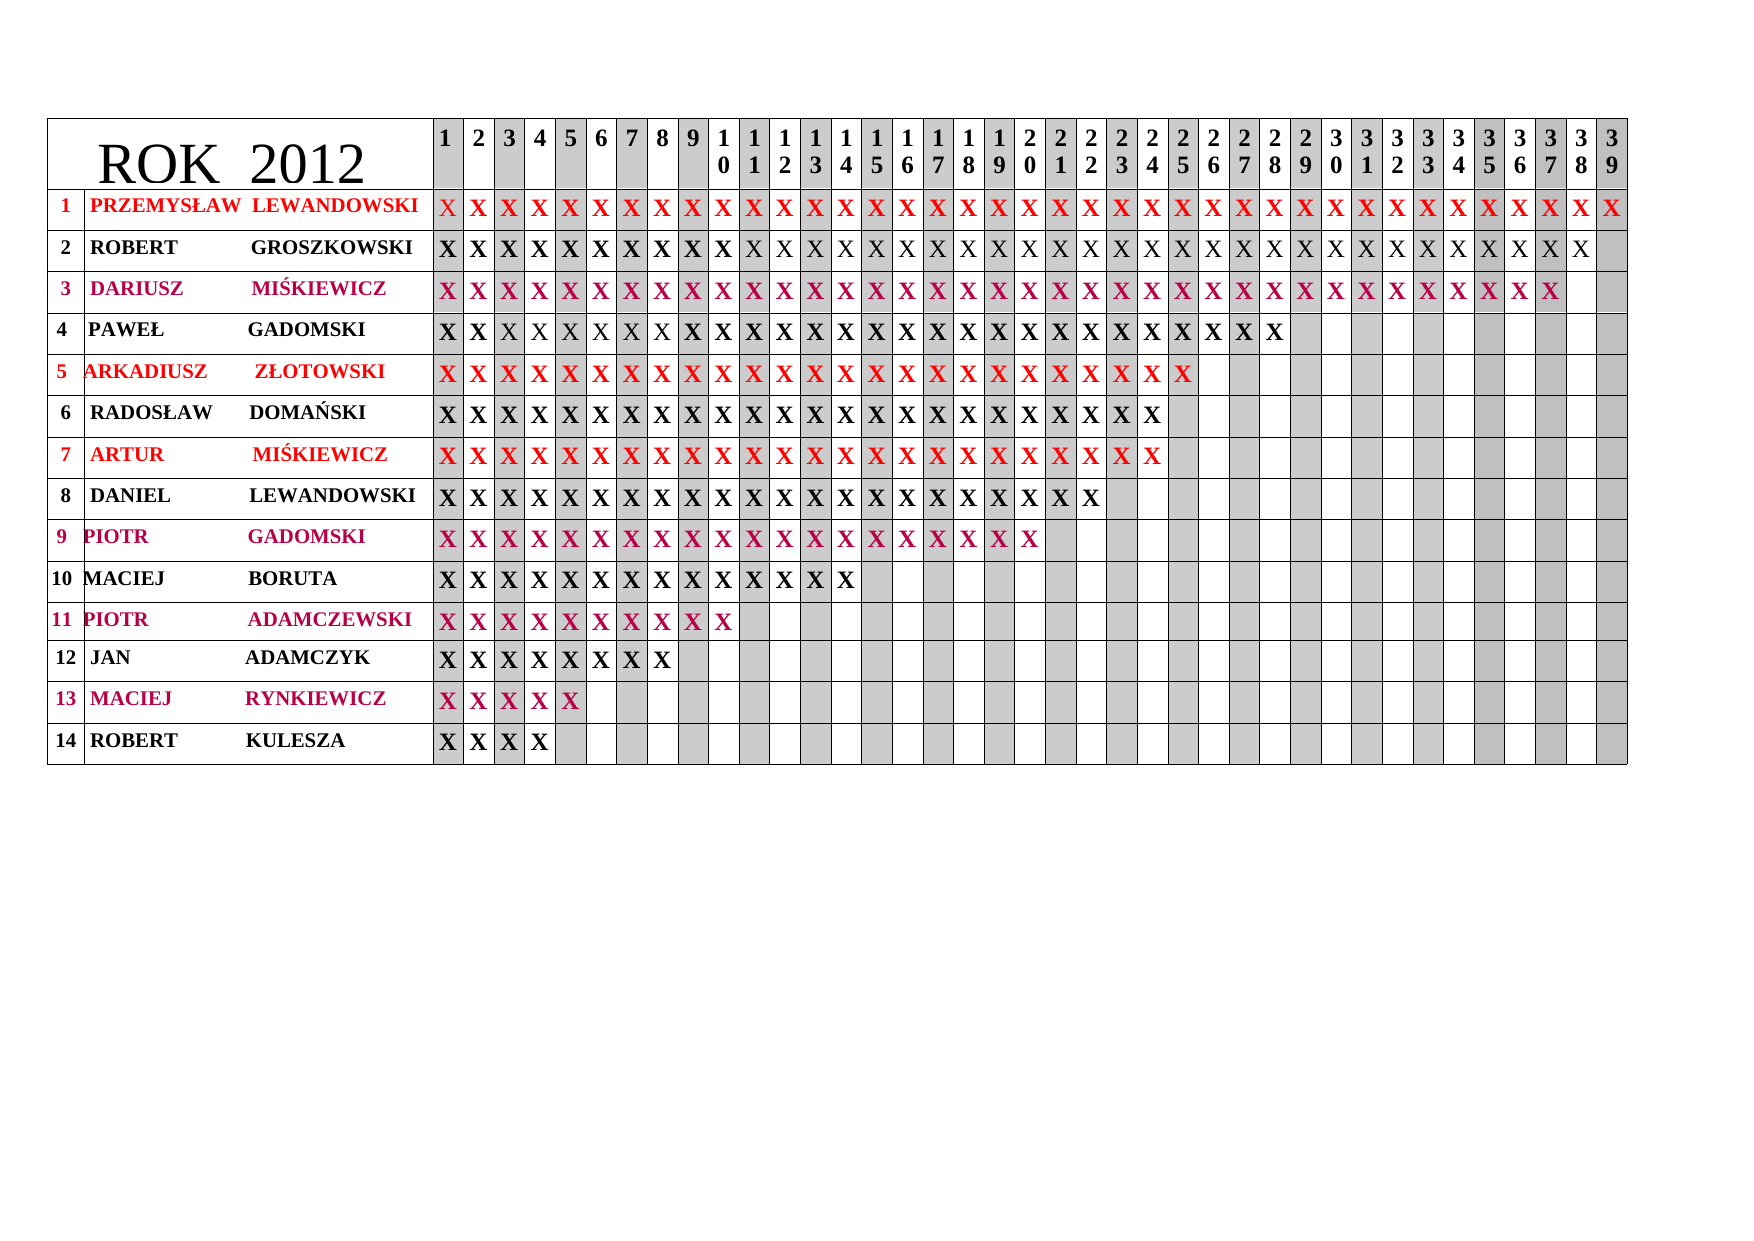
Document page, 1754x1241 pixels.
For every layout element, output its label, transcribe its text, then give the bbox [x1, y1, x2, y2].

table_cell [1322, 724, 1351, 764]
table_cell [954, 724, 984, 764]
table_cell X [556, 682, 586, 723]
table_cell [1567, 396, 1596, 437]
table_cell X [985, 438, 1014, 478]
table_cell X [832, 272, 861, 312]
table_cell X [1199, 272, 1229, 312]
table_cell X [770, 562, 800, 602]
table_cell [1322, 438, 1351, 478]
table_cell JAN ADAMCZYK [85, 641, 433, 681]
table_cell 2 [48, 231, 84, 271]
table_cell X [954, 355, 984, 395]
table_cell [1352, 724, 1382, 764]
table_cell X [893, 231, 923, 271]
table_cell [924, 724, 953, 764]
table_header 34 [1444, 119, 1474, 188]
table_cell X [587, 562, 616, 602]
table_cell [1260, 355, 1290, 395]
table_cell X [924, 438, 953, 478]
table_cell 3 [48, 272, 84, 312]
table_header 12 [770, 119, 800, 188]
table_cell PIOTR ADAMCZEWSKI [85, 603, 433, 640]
table_cell [1505, 724, 1535, 764]
table_cell [862, 562, 892, 602]
table_cell X [801, 479, 831, 519]
table_cell [648, 724, 678, 764]
table_cell [1414, 314, 1443, 354]
table_cell X [1475, 272, 1504, 312]
table_cell [1536, 562, 1566, 602]
table_cell [1536, 641, 1566, 681]
table_cell X [464, 724, 494, 764]
table_cell [1536, 355, 1566, 395]
table_cell X [495, 272, 524, 312]
table_cell 7 [48, 438, 84, 478]
table_cell [1230, 603, 1259, 640]
table_cell X [434, 603, 463, 640]
table_cell [1567, 438, 1596, 478]
table_cell [1383, 314, 1413, 354]
table_cell X [1536, 231, 1566, 271]
table_cell X [525, 724, 555, 764]
table_cell [1260, 479, 1290, 519]
table_cell X [1169, 272, 1198, 312]
table_cell [1536, 438, 1566, 478]
table_cell X [770, 396, 800, 437]
table_cell PIOTR GADOMSKI [85, 520, 433, 561]
table_cell X [679, 231, 708, 271]
table_cell X [464, 272, 494, 312]
table_cell [985, 724, 1014, 764]
table_cell [893, 603, 923, 640]
table_cell [1567, 724, 1596, 764]
table_cell X [740, 314, 769, 354]
table_cell X [893, 479, 923, 519]
table_cell [740, 603, 769, 640]
table_cell [1169, 396, 1198, 437]
table_cell [1444, 396, 1474, 437]
table_cell X [434, 396, 463, 437]
table_cell [1077, 641, 1106, 681]
table_cell [832, 641, 861, 681]
table_cell X [464, 314, 494, 354]
table_cell [1536, 396, 1566, 437]
table_cell [862, 641, 892, 681]
table_cell [1138, 603, 1168, 640]
table_cell [1597, 438, 1627, 478]
table_cell [1046, 641, 1076, 681]
table_cell [1169, 641, 1198, 681]
table_cell [1046, 724, 1076, 764]
table_cell [1199, 682, 1229, 723]
table_cell X [648, 314, 678, 354]
table_cell X [740, 231, 769, 271]
table_cell [1475, 314, 1504, 354]
table_cell [1260, 724, 1290, 764]
table_cell [893, 641, 923, 681]
table_cell X [1230, 231, 1259, 271]
table_cell [1475, 520, 1504, 561]
table_cell 6 [48, 396, 84, 437]
table_cell [1444, 479, 1474, 519]
table_cell X [648, 396, 678, 437]
table_cell X [1291, 272, 1321, 312]
table_cell [1567, 355, 1596, 395]
table_header 1 [434, 119, 463, 188]
table_cell X [1505, 231, 1535, 271]
table_cell [1260, 603, 1290, 640]
table_cell X [1046, 438, 1076, 478]
table_cell X [1505, 272, 1535, 312]
table_header 33 [1414, 119, 1443, 188]
table_cell [1597, 520, 1627, 561]
table_cell [1444, 438, 1474, 478]
table_cell X [617, 520, 647, 561]
table_cell MACIEJ RYNKIEWICZ [85, 682, 433, 723]
table_cell X [893, 190, 923, 230]
table_header 13 [801, 119, 831, 188]
table_cell X [525, 231, 555, 271]
table_header 24 [1138, 119, 1168, 188]
table_cell X [617, 314, 647, 354]
table_cell [1383, 355, 1413, 395]
table_cell X [525, 272, 555, 312]
table_cell [1107, 520, 1137, 561]
table_header 38 [1567, 119, 1596, 188]
table_cell X [770, 520, 800, 561]
table_cell X [617, 641, 647, 681]
table_cell X [525, 479, 555, 519]
table_cell [1291, 520, 1321, 561]
table_cell X [924, 355, 953, 395]
table_cell X [862, 479, 892, 519]
table_cell [924, 603, 953, 640]
table_cell X [525, 682, 555, 723]
table_cell X [587, 231, 616, 271]
table_cell [862, 682, 892, 723]
table_cell X [1444, 190, 1474, 230]
table_cell [801, 603, 831, 640]
table_cell X [434, 190, 463, 230]
table_cell [1597, 314, 1627, 354]
table_header 39 [1597, 119, 1627, 188]
table_cell [1505, 479, 1535, 519]
table_cell [1169, 479, 1198, 519]
table_cell X [587, 603, 616, 640]
table_cell [1107, 603, 1137, 640]
table_cell X [924, 520, 953, 561]
table_cell 14 [48, 724, 84, 764]
table_cell [1597, 603, 1627, 640]
table_cell X [556, 231, 586, 271]
table_cell [1352, 603, 1382, 640]
table_cell [587, 724, 616, 764]
table_cell [1199, 562, 1229, 602]
table_cell X [770, 438, 800, 478]
table_cell [1444, 682, 1474, 723]
table_cell X [587, 520, 616, 561]
table_cell X [464, 231, 494, 271]
table_cell X [525, 396, 555, 437]
table_cell X [1107, 231, 1137, 271]
table_cell [1475, 641, 1504, 681]
table_cell [1444, 355, 1474, 395]
table_cell X [1046, 355, 1076, 395]
table_cell X [770, 231, 800, 271]
table_header 19 [985, 119, 1014, 188]
table_cell [1199, 603, 1229, 640]
table_cell X [495, 603, 524, 640]
table_cell X [954, 396, 984, 437]
table_cell X [1046, 272, 1076, 312]
table_cell [1015, 682, 1045, 723]
table_cell X [525, 438, 555, 478]
table_cell X [985, 355, 1014, 395]
table_cell X [556, 355, 586, 395]
table_cell [709, 724, 739, 764]
table_cell 9 [48, 520, 84, 561]
table_cell [1597, 641, 1627, 681]
table_cell X [556, 314, 586, 354]
table_cell X [1077, 438, 1106, 478]
table_cell [1444, 314, 1474, 354]
table_cell [1260, 641, 1290, 681]
table_cell [1444, 603, 1474, 640]
table_cell 1 [48, 190, 84, 230]
table_cell ROBERT GROSZKOWSKI [85, 231, 433, 271]
table_cell X [1291, 190, 1321, 230]
table_cell [1260, 682, 1290, 723]
table_header 7 [617, 119, 647, 188]
table_cell X [770, 190, 800, 230]
table_header 25 [1169, 119, 1198, 188]
table_cell X [985, 272, 1014, 312]
table_cell [1015, 603, 1045, 640]
table_cell [1291, 562, 1321, 602]
table_cell X [1536, 272, 1566, 312]
table_cell X [924, 479, 953, 519]
table_cell X [464, 190, 494, 230]
table_cell [1567, 272, 1596, 312]
table_cell X [954, 190, 984, 230]
table_cell [1138, 562, 1168, 602]
table_cell X [1260, 231, 1290, 271]
table_cell [1597, 562, 1627, 602]
table_cell [1260, 562, 1290, 602]
table_cell [1322, 641, 1351, 681]
table_cell X [1015, 520, 1045, 561]
table_cell [1383, 724, 1413, 764]
table_header 30 [1322, 119, 1351, 188]
table_cell X [1597, 190, 1627, 230]
table_cell [1291, 314, 1321, 354]
table_cell [1291, 438, 1321, 478]
table_cell ARKADIUSZ ZŁOTOWSKI [85, 355, 433, 395]
table_cell [1567, 314, 1596, 354]
table_cell [1567, 682, 1596, 723]
table_cell [985, 641, 1014, 681]
table_cell X [709, 396, 739, 437]
table_header 16 [893, 119, 923, 188]
table_header 4 [525, 119, 555, 188]
table_cell [1505, 355, 1535, 395]
table_cell [1414, 396, 1443, 437]
table_cell X [617, 355, 647, 395]
table_cell [893, 562, 923, 602]
table_cell ROBERT KULESZA [85, 724, 433, 764]
table_cell [1597, 231, 1627, 271]
table_cell [924, 682, 953, 723]
table_cell X [648, 520, 678, 561]
table_cell X [525, 520, 555, 561]
table_cell X [1015, 231, 1045, 271]
table_cell [1475, 724, 1504, 764]
table_cell [1169, 682, 1198, 723]
table_cell X [434, 682, 463, 723]
table_cell [801, 682, 831, 723]
table_cell X [434, 520, 463, 561]
table_cell [1475, 438, 1504, 478]
table_cell [1322, 479, 1351, 519]
table_cell 10 [48, 562, 84, 602]
table_cell X [709, 479, 739, 519]
table_cell X [893, 314, 923, 354]
table_cell [1199, 479, 1229, 519]
table_cell [1505, 641, 1535, 681]
table_cell X [434, 562, 463, 602]
table_cell [1352, 641, 1382, 681]
table_cell X [1046, 479, 1076, 519]
table_header 3 [495, 119, 524, 188]
table_cell X [801, 272, 831, 312]
table_cell [1383, 396, 1413, 437]
table_cell [1169, 520, 1198, 561]
table_cell X [801, 231, 831, 271]
table_cell [1383, 603, 1413, 640]
table_cell X [587, 355, 616, 395]
table_cell X [1138, 190, 1168, 230]
table_cell [1597, 272, 1627, 312]
table_cell [1475, 479, 1504, 519]
table_cell X [434, 479, 463, 519]
table_cell [1505, 682, 1535, 723]
table_cell PRZEMYSŁAW LEWANDOWSKI [85, 190, 433, 230]
table_cell X [1138, 396, 1168, 437]
table_cell [1414, 603, 1443, 640]
table_cell 8 [48, 479, 84, 519]
table_cell [832, 724, 861, 764]
table_cell [1352, 355, 1382, 395]
table_cell X [1291, 231, 1321, 271]
table_cell X [464, 479, 494, 519]
table_cell X [954, 272, 984, 312]
table_cell X [1077, 231, 1106, 271]
table_cell X [862, 272, 892, 312]
table_cell X [832, 396, 861, 437]
table_header 23 [1107, 119, 1137, 188]
table_cell [1291, 355, 1321, 395]
table_cell X [1138, 272, 1168, 312]
table_cell [1414, 682, 1443, 723]
table_cell [1352, 396, 1382, 437]
table_cell [1230, 438, 1259, 478]
table_cell [770, 603, 800, 640]
table_cell X [617, 562, 647, 602]
table_cell [1138, 479, 1168, 519]
table_cell X [1322, 231, 1351, 271]
table_cell X [985, 396, 1014, 437]
table_cell [1475, 355, 1504, 395]
table_cell X [832, 190, 861, 230]
table_header 5 [556, 119, 586, 188]
table_cell [1230, 641, 1259, 681]
table_cell [1352, 438, 1382, 478]
table_cell X [985, 479, 1014, 519]
table_cell [954, 682, 984, 723]
table_cell [1536, 479, 1566, 519]
table_header 15 [862, 119, 892, 188]
table_cell X [587, 314, 616, 354]
table_cell X [954, 314, 984, 354]
table_cell X [985, 190, 1014, 230]
table_cell [1199, 355, 1229, 395]
table_cell MACIEJ BORUTA [85, 562, 433, 602]
table_cell X [495, 190, 524, 230]
table_cell [1046, 520, 1076, 561]
table_cell X [648, 272, 678, 312]
table_cell X [1352, 231, 1382, 271]
table_cell X [1567, 190, 1596, 230]
table_cell [1291, 641, 1321, 681]
table_cell X [1505, 190, 1535, 230]
table_cell X [862, 314, 892, 354]
table_cell X [832, 479, 861, 519]
table_cell X [985, 520, 1014, 561]
table_cell [1383, 562, 1413, 602]
table_cell [1505, 562, 1535, 602]
table_cell X [1077, 355, 1106, 395]
table_cell X [1015, 355, 1045, 395]
table_cell X [556, 190, 586, 230]
table_cell [1322, 355, 1351, 395]
table_cell X [893, 438, 923, 478]
table_cell X [740, 272, 769, 312]
table_cell X [556, 272, 586, 312]
table_cell X [954, 231, 984, 271]
table_cell X [1352, 272, 1382, 312]
table_cell [1414, 724, 1443, 764]
table_header 31 [1352, 119, 1382, 188]
table_cell [1138, 520, 1168, 561]
table_header 29 [1291, 119, 1321, 188]
table_cell [1291, 479, 1321, 519]
table_cell X [648, 438, 678, 478]
table_cell X [1169, 355, 1198, 395]
table_cell X [679, 603, 708, 640]
table_cell [1138, 641, 1168, 681]
table_cell X [648, 231, 678, 271]
table_cell [1414, 562, 1443, 602]
table_cell X [893, 272, 923, 312]
table_cell ARTUR MIŚKIEWICZ [85, 438, 433, 478]
table_cell [1505, 396, 1535, 437]
table_cell X [495, 355, 524, 395]
table_cell X [893, 355, 923, 395]
table_cell X [617, 438, 647, 478]
table_cell [985, 562, 1014, 602]
table_cell X [464, 520, 494, 561]
table_cell X [1414, 272, 1443, 312]
table_cell [1015, 641, 1045, 681]
table_cell 12 [48, 641, 84, 681]
table_cell X [648, 479, 678, 519]
table_cell X [1260, 190, 1290, 230]
table_cell X [434, 724, 463, 764]
table_cell X [525, 641, 555, 681]
table_cell [1291, 724, 1321, 764]
table_cell [862, 603, 892, 640]
table_cell X [954, 438, 984, 478]
table_cell X [434, 231, 463, 271]
table_cell [1015, 724, 1045, 764]
table_cell X [679, 396, 708, 437]
table_cell [1536, 682, 1566, 723]
table_cell X [679, 562, 708, 602]
table_cell [1015, 562, 1045, 602]
table_cell [1230, 355, 1259, 395]
table_cell [1444, 562, 1474, 602]
table_cell X [924, 231, 953, 271]
table_cell X [1230, 314, 1259, 354]
table_cell DANIEL LEWANDOWSKI [85, 479, 433, 519]
table_cell [1383, 438, 1413, 478]
table_cell [924, 562, 953, 602]
table_cell X [525, 190, 555, 230]
table_cell [1414, 438, 1443, 478]
table_cell [1107, 724, 1137, 764]
table_cell X [1383, 272, 1413, 312]
table_cell X [954, 520, 984, 561]
table_cell [1077, 724, 1106, 764]
table_cell X [740, 479, 769, 519]
table_cell X [525, 314, 555, 354]
table_cell X [679, 314, 708, 354]
table_cell X [587, 479, 616, 519]
table_cell X [801, 396, 831, 437]
table_cell [1505, 603, 1535, 640]
table_cell X [617, 479, 647, 519]
table_cell X [464, 396, 494, 437]
table_cell X [832, 562, 861, 602]
table_cell 5 [48, 355, 84, 395]
table_cell [1567, 641, 1596, 681]
table_cell X [617, 231, 647, 271]
table_cell [1169, 438, 1198, 478]
table_cell [832, 603, 861, 640]
table_cell X [1015, 272, 1045, 312]
table_cell [1597, 355, 1627, 395]
table_header 14 [832, 119, 861, 188]
table_cell [1199, 724, 1229, 764]
table_header 36 [1505, 119, 1535, 188]
table_cell X [832, 355, 861, 395]
table_header 22 [1077, 119, 1106, 188]
table_cell X [617, 396, 647, 437]
table_header 9 [679, 119, 708, 188]
table_cell X [1230, 272, 1259, 312]
table_header 18 [954, 119, 984, 188]
table_cell [1199, 438, 1229, 478]
table_cell X [495, 562, 524, 602]
table_cell X [1199, 190, 1229, 230]
table_cell X [648, 190, 678, 230]
table_cell X [801, 438, 831, 478]
table_cell [1291, 682, 1321, 723]
table_cell X [587, 641, 616, 681]
table_cell [679, 641, 708, 681]
table_header 8 [648, 119, 678, 188]
table_cell X [495, 682, 524, 723]
table_cell [1352, 562, 1382, 602]
table_cell X [1046, 396, 1076, 437]
table_cell X [464, 355, 494, 395]
table_cell [1475, 603, 1504, 640]
table_cell X [1230, 190, 1259, 230]
table_cell X [1015, 438, 1045, 478]
table_cell [587, 682, 616, 723]
table_cell X [648, 603, 678, 640]
table_cell X [679, 438, 708, 478]
table_cell X [587, 396, 616, 437]
table_cell X [1015, 396, 1045, 437]
table_cell [1046, 562, 1076, 602]
table_header 2 [464, 119, 494, 188]
table_cell X [1383, 231, 1413, 271]
table_cell X [1169, 231, 1198, 271]
table_cell [1230, 562, 1259, 602]
table_cell X [770, 314, 800, 354]
table_cell [1475, 396, 1504, 437]
table_cell X [1475, 231, 1504, 271]
table_cell [832, 682, 861, 723]
table_cell X [740, 520, 769, 561]
table_cell [1230, 682, 1259, 723]
table_header 35 [1475, 119, 1504, 188]
table_cell [801, 641, 831, 681]
table_cell PAWEŁ GADOMSKI [85, 314, 433, 354]
table_cell X [740, 190, 769, 230]
table_cell X [1077, 396, 1106, 437]
table_cell X [1260, 272, 1290, 312]
table_cell [617, 724, 647, 764]
table_header 10 [709, 119, 739, 188]
table_cell [770, 641, 800, 681]
table_cell X [495, 724, 524, 764]
table_cell X [617, 190, 647, 230]
table_cell [1383, 479, 1413, 519]
table_cell [1291, 603, 1321, 640]
table_cell X [801, 562, 831, 602]
table_cell X [801, 190, 831, 230]
table_cell [893, 724, 923, 764]
table_cell X [1352, 190, 1382, 230]
table_cell [1536, 724, 1566, 764]
table_cell X [770, 272, 800, 312]
table_cell [1046, 682, 1076, 723]
table_cell [1567, 520, 1596, 561]
table_cell [1414, 479, 1443, 519]
table_cell X [556, 520, 586, 561]
table_cell X [924, 396, 953, 437]
table_cell X [434, 641, 463, 681]
table_cell X [679, 272, 708, 312]
table_cell X [740, 438, 769, 478]
table_cell [1536, 520, 1566, 561]
table_cell X [709, 355, 739, 395]
table_cell [1352, 682, 1382, 723]
table_cell X [434, 438, 463, 478]
table_header 17 [924, 119, 953, 188]
table_cell X [495, 396, 524, 437]
table_cell X [1138, 231, 1168, 271]
table_cell X [679, 520, 708, 561]
table_cell [740, 724, 769, 764]
table_cell [954, 603, 984, 640]
table_cell [1383, 641, 1413, 681]
table_cell X [1475, 190, 1504, 230]
table_cell [1169, 724, 1198, 764]
table_cell [985, 603, 1014, 640]
table_cell X [434, 355, 463, 395]
table_cell X [464, 641, 494, 681]
table_cell X [862, 396, 892, 437]
table_cell X [1046, 190, 1076, 230]
table_cell [1107, 562, 1137, 602]
table_cell X [1444, 231, 1474, 271]
table_header 20 [1015, 119, 1045, 188]
table_cell [893, 682, 923, 723]
table_cell [1169, 603, 1198, 640]
table_cell X [1199, 314, 1229, 354]
table_cell X [832, 314, 861, 354]
table_cell X [1536, 190, 1566, 230]
table_header 11 [740, 119, 769, 188]
table_cell [1536, 603, 1566, 640]
table_cell X [525, 603, 555, 640]
table_cell [679, 682, 708, 723]
table_cell [679, 724, 708, 764]
table_cell X [464, 562, 494, 602]
table_cell [770, 724, 800, 764]
table_cell X [1414, 231, 1443, 271]
table_cell X [464, 438, 494, 478]
table_cell 4 [48, 314, 84, 354]
table_cell X [495, 438, 524, 478]
table_cell X [924, 272, 953, 312]
table_cell [954, 562, 984, 602]
table_cell X [434, 314, 463, 354]
table_cell X [801, 355, 831, 395]
table_cell X [1107, 272, 1137, 312]
table_cell X [1383, 190, 1413, 230]
table_cell X [709, 190, 739, 230]
table_cell [1046, 603, 1076, 640]
table_cell X [954, 479, 984, 519]
table_cell [1383, 520, 1413, 561]
table_cell [1230, 724, 1259, 764]
table_cell [1138, 724, 1168, 764]
table_cell [1260, 396, 1290, 437]
table_cell X [709, 520, 739, 561]
table_cell X [1322, 190, 1351, 230]
table_header 37 [1536, 119, 1566, 188]
table_cell [1597, 724, 1627, 764]
table_cell RADOSŁAW DOMAŃSKI [85, 396, 433, 437]
table_cell X [1169, 190, 1198, 230]
table_cell X [1015, 190, 1045, 230]
table_cell X [709, 562, 739, 602]
table_cell [1199, 520, 1229, 561]
table_cell X [525, 355, 555, 395]
table_header 26 [1199, 119, 1229, 188]
table_cell [985, 682, 1014, 723]
table_cell X [1169, 314, 1198, 354]
table_header 6 [587, 119, 616, 188]
table_cell [1322, 682, 1351, 723]
table_cell X [679, 190, 708, 230]
table_cell X [1260, 314, 1290, 354]
table_cell X [709, 272, 739, 312]
table_cell X [556, 479, 586, 519]
table_cell X [464, 682, 494, 723]
table_cell X [832, 520, 861, 561]
table_cell X [740, 562, 769, 602]
table_cell X [648, 641, 678, 681]
table_cell [1352, 314, 1382, 354]
table_cell [1077, 520, 1106, 561]
table_cell 13 [48, 682, 84, 723]
table_cell [1230, 479, 1259, 519]
table_cell [1322, 520, 1351, 561]
table_cell [1077, 562, 1106, 602]
table_cell X [1077, 190, 1106, 230]
table_cell [740, 641, 769, 681]
table_cell X [1046, 231, 1076, 271]
table_cell X [587, 272, 616, 312]
table_cell X [495, 231, 524, 271]
table_cell X [556, 396, 586, 437]
table_cell X [617, 272, 647, 312]
table_cell X [770, 355, 800, 395]
table_cell X [924, 314, 953, 354]
table_cell X [862, 438, 892, 478]
table_cell [1322, 603, 1351, 640]
table_cell [1475, 682, 1504, 723]
table_cell X [709, 438, 739, 478]
table_cell X [1077, 314, 1106, 354]
table_cell X [801, 520, 831, 561]
table_cell X [709, 314, 739, 354]
table_cell X [832, 231, 861, 271]
table_cell [1260, 520, 1290, 561]
table_cell X [709, 603, 739, 640]
table_cell [1505, 520, 1535, 561]
table_cell [556, 724, 586, 764]
table_cell [1414, 641, 1443, 681]
table_cell X [770, 479, 800, 519]
table_cell [1107, 479, 1137, 519]
table_cell [1444, 641, 1474, 681]
table_cell [740, 682, 769, 723]
table_cell X [985, 231, 1014, 271]
table_cell X [648, 562, 678, 602]
table_cell X [1107, 190, 1137, 230]
table_cell X [1138, 314, 1168, 354]
table_cell [1352, 520, 1382, 561]
table_cell [770, 682, 800, 723]
table_cell [1291, 396, 1321, 437]
table_cell X [1077, 479, 1106, 519]
table_cell X [434, 272, 463, 312]
table_cell [1107, 641, 1137, 681]
table_cell [1077, 682, 1106, 723]
table_cell [1199, 396, 1229, 437]
table_cell [1505, 438, 1535, 478]
table_cell X [1077, 272, 1106, 312]
table_cell X [740, 355, 769, 395]
table_header 28 [1260, 119, 1290, 188]
table_cell [1505, 314, 1535, 354]
table_cell [709, 682, 739, 723]
table_cell [1322, 314, 1351, 354]
table_cell [1597, 682, 1627, 723]
table_cell [801, 724, 831, 764]
table_cell X [556, 603, 586, 640]
table_cell [1077, 603, 1106, 640]
table_cell X [862, 190, 892, 230]
table_cell [1107, 682, 1137, 723]
table_cell [1260, 438, 1290, 478]
table_cell [1138, 682, 1168, 723]
table_cell [1597, 396, 1627, 437]
table_cell X [1138, 438, 1168, 478]
table_cell X [1046, 314, 1076, 354]
table_cell X [556, 641, 586, 681]
table_cell [1444, 520, 1474, 561]
table_cell X [1015, 479, 1045, 519]
table_header ROK 2012 [48, 119, 433, 188]
table_header 27 [1230, 119, 1259, 188]
table_cell X [679, 355, 708, 395]
table_cell X [893, 520, 923, 561]
table_cell [1322, 562, 1351, 602]
table_cell X [495, 314, 524, 354]
table_cell [1597, 479, 1627, 519]
table_cell X [679, 479, 708, 519]
table_cell X [862, 231, 892, 271]
table_cell [1230, 520, 1259, 561]
table_cell X [617, 603, 647, 640]
table_cell [1567, 603, 1596, 640]
table_cell [1199, 641, 1229, 681]
table_cell X [1444, 272, 1474, 312]
table_cell X [1138, 355, 1168, 395]
table_cell X [709, 231, 739, 271]
table_cell [954, 641, 984, 681]
table_cell X [1107, 355, 1137, 395]
table_cell 11 [48, 603, 84, 640]
table_header 21 [1046, 119, 1076, 188]
table_cell [617, 682, 647, 723]
table_cell [1322, 396, 1351, 437]
table_cell X [1107, 314, 1137, 354]
table_cell X [985, 314, 1014, 354]
table_cell X [587, 438, 616, 478]
table_cell [1169, 562, 1198, 602]
table_cell [1230, 396, 1259, 437]
table_cell [1536, 314, 1566, 354]
table_cell X [495, 479, 524, 519]
table_cell X [464, 603, 494, 640]
table_cell X [1322, 272, 1351, 312]
table_cell X [556, 438, 586, 478]
table_cell [1567, 562, 1596, 602]
table_cell X [525, 562, 555, 602]
table_cell [1383, 682, 1413, 723]
table_cell X [801, 314, 831, 354]
table_cell X [924, 190, 953, 230]
table_cell [648, 682, 678, 723]
table_cell X [893, 396, 923, 437]
table_cell [1567, 479, 1596, 519]
table_cell X [1015, 314, 1045, 354]
table_cell [1352, 479, 1382, 519]
table_cell X [832, 438, 861, 478]
table_cell X [740, 396, 769, 437]
table_cell X [495, 641, 524, 681]
table_cell [709, 641, 739, 681]
table_cell [1475, 562, 1504, 602]
table_cell X [648, 355, 678, 395]
table_cell [1414, 520, 1443, 561]
table_cell X [862, 520, 892, 561]
table_cell X [1567, 231, 1596, 271]
table_cell X [862, 355, 892, 395]
table_cell X [1199, 231, 1229, 271]
table_cell X [1414, 190, 1443, 230]
table_header 32 [1383, 119, 1413, 188]
table_cell X [1107, 396, 1137, 437]
table_cell DARIUSZ MIŚKIEWICZ [85, 272, 433, 312]
table_cell X [1107, 438, 1137, 478]
table_cell [1414, 355, 1443, 395]
table_cell X [556, 562, 586, 602]
table_cell X [495, 520, 524, 561]
table_cell X [587, 190, 616, 230]
table_cell [1444, 724, 1474, 764]
table_cell [862, 724, 892, 764]
table_cell [924, 641, 953, 681]
